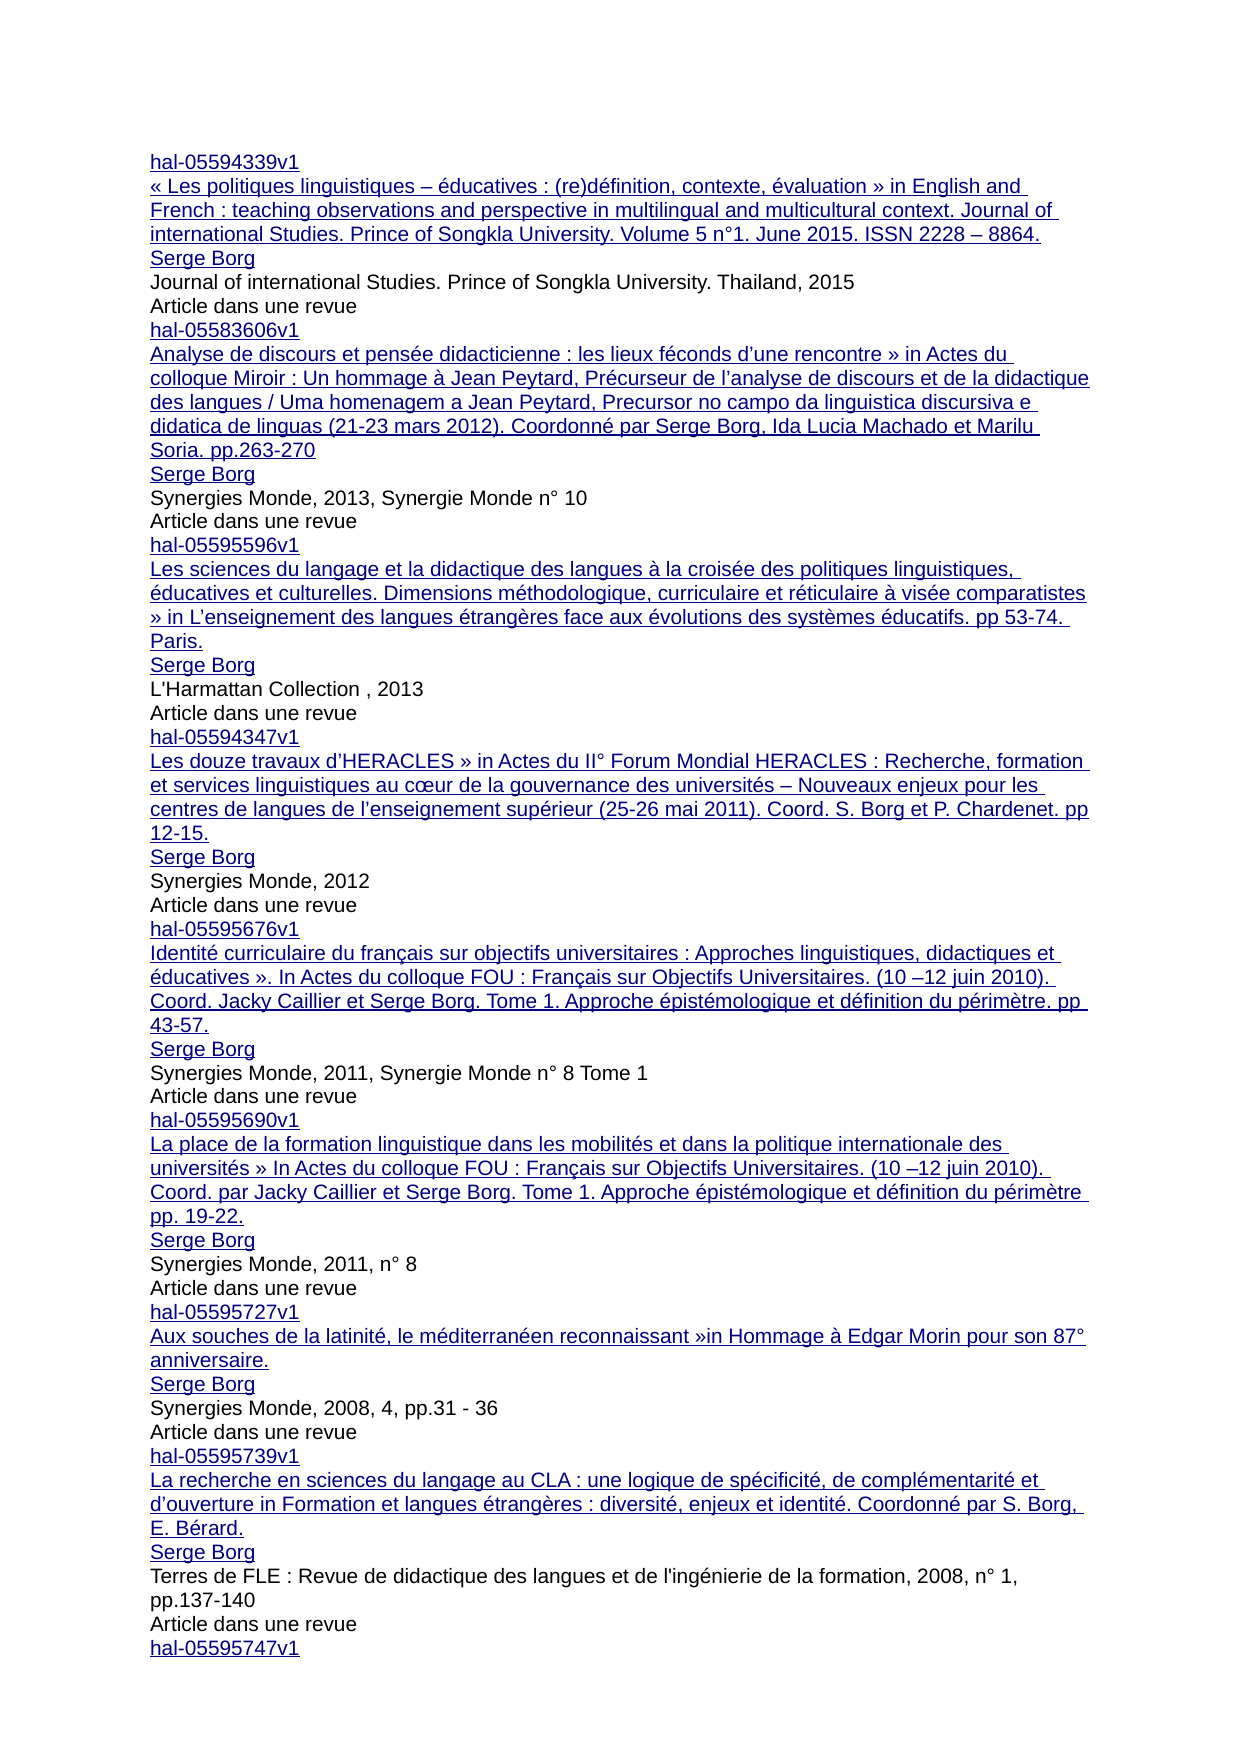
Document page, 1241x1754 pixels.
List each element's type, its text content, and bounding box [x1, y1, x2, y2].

table_cell hal-05594339v1 [150, 150, 1090, 174]
table_cell et services linguistiques au cœur de la gouvernance des universités – Nouveaux enjeux pour les centres de langues de l’enseignement supérieur (25-26 mai 2011). Coord. S. Borg et P. Chardenet. pp 12-15. Serge Borg Synergies Monde, 2012 Article dans une revue hal-05595676v1 [150, 771, 1090, 941]
table_cell Les douze travaux d’HERACLES » in Actes du II° Forum Mondial HERACLES : Recherche, formation [150, 749, 1090, 770]
table_cell La place de la formation linguistique dans les mobilités et dans la politique internationale des universités » In Actes du colloque FOU : Français sur Objectifs Universitaires. (10 –12 juin 2010). Coord. par Jacky Caillier et Serge Borg. Tome 1. Approche épistémologique et définition du périmètre pp. 19-22. Serge Borg Synergies Monde, 2011, n° 8 Article dans une revue hal-05595727v1 [150, 1132, 1090, 1324]
table_cell « Les politiques linguistiques – éducatives : (re)définition, contexte, évaluation » in English and French : teaching observations and perspective in multilingual and multicultural context. Journal of international Studies. Prince of Songkla University. Volume 5 n°1. June 2015. ISSN 2228 – 8864. Serge Borg Journal of international Studies. Prince of Songkla University. Thailand, 2015 Article dans une revue hal-05583606v1 [150, 174, 1090, 342]
table_cell La recherche en sciences du langage au CLA : une logique de spécificité, de complémentarité et d’ouverture in Formation et langues étrangères : diversité, enjeux et identité. Coordonné par S. Borg, E. Bérard. Serge Borg Terres de FLE : Revue de didactique des langues et de l'ingénierie de la formation, 2008, n° 1, pp.137-140 Article dans une revue hal-05595747v1 [150, 1468, 1090, 1659]
table_cell Les sciences du langage et la didactique des langues à la croisée des politiques linguistiques, éducatives et culturelles. Dimensions méthodologique, curriculaire et réticulaire à visée comparatistes » in L’enseignement des langues étrangères face aux évolutions des systèmes éducatifs. pp 53-74. Paris. Serge Borg L'Harmattan Collection , 2013 Article dans une revue hal-05594347v1 [150, 557, 1090, 749]
table_cell Analyse de discours et pensée didacticienne : les lieux féconds d’une rencontre » in Actes du colloque Miroir : Un hommage à Jean Peytard, Précurseur de l’analyse de discours et de la didactique [150, 342, 1090, 387]
table_cell Aux souches de la latinité, le méditerranéen reconnaissant »in Hommage à Edgar Morin pour son 87° anniversaire. Serge Borg Synergies Monde, 2008, 4, pp.31 - 36 Article dans une revue hal-05595739v1 [150, 1324, 1090, 1468]
table_cell Identité curriculaire du français sur objectifs universitaires : Approches linguistiques, didactiques et éducatives ». In Actes du colloque FOU : Français sur Objectifs Universitaires. (10 –12 juin 2010). Coord. Jacky Caillier et Serge Borg. Tome 1. Approche épistémologique et définition du périmètre. pp 43-57. Serge Borg Synergies Monde, 2011, Synergie Monde n° 8 Tome 1 Article dans une revue hal-05595690v1 [150, 941, 1090, 1132]
table_cell des langues / Uma homenagem a Jean Peytard, Precursor no campo da linguistica discursiva e didatica de linguas (21-23 mars 2012). Coordonné par Serge Borg, Ida Lucia Machado et Marilu Soria. pp.263-270 Serge Borg Synergies Monde, 2013, Synergie Monde n° 10 Article dans une revue hal-05595596v1 [150, 388, 1090, 557]
